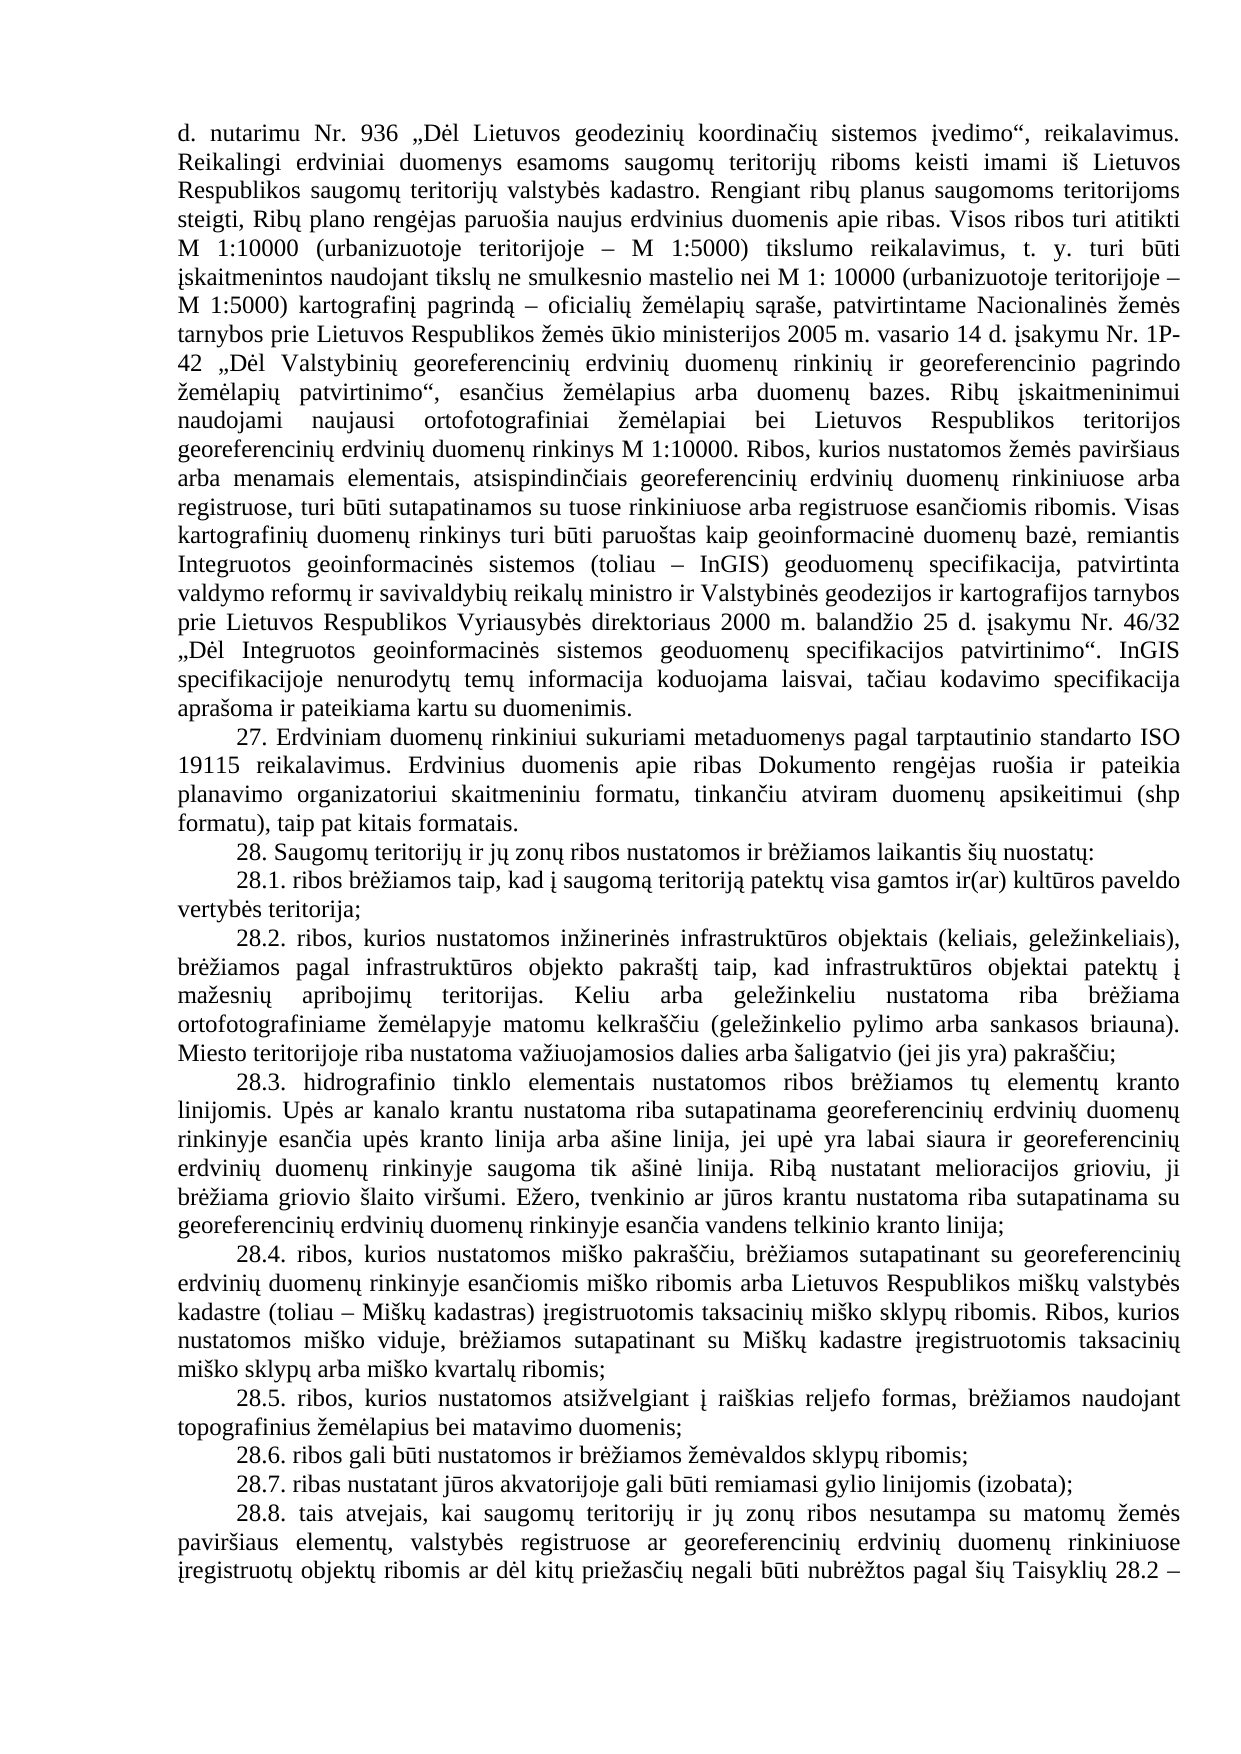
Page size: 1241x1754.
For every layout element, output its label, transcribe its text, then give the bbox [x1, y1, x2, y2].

text 28.7. ribas nustatant jūros akvatorijoje gali būti remiamasi gylio linijomis (izobata); [177, 1469, 1181, 1498]
text 28.1. ribos brėžiamos taip, kad į saugomą teritoriją patektų visa gamtos ir(ar) kultūros paveldo vertybės teritorija; [177, 866, 1181, 923]
text 28.5. ribos, kurios nustatomos atsižvelgiant į raiškias reljefo formas, brėžiamos naudojant topografinius žemėlapius bei matavimo duomenis; [177, 1383, 1181, 1441]
text 28.4. ribos, kurios nustatomos miško pakraščiu, brėžiamos sutapatinant su georeferencinių erdvinių duomenų rinkinyje esančiomis miško ribomis arba Lietuvos Respublikos miškų valstybės kadastre (toliau – Miškų kadastras) įregistruotomis taksacinių miško sklypų ribomis. Ribos, kurios nustatomos miško viduje, brėžiamos sutapatinant su Miškų kadastre įregistruotomis taksacinių miško sklypų arba miško kvartalų ribomis; [177, 1239, 1181, 1383]
text d. nutarimu Nr. 936 „Dėl Lietuvos geodezinių koordinačių sistemos įvedimo“, reikalavimus. Reikalingi erdviniai duomenys esamoms saugomų teritorijų riboms keisti imami iš Lietuvos Respublikos saugomų teritorijų valstybės kadastro. Rengiant ribų planus saugomoms teritorijoms steigti, Ribų plano rengėjas paruošia naujus erdvinius duomenis apie ribas. Visos ribos turi atitikti M 1:10000 (urbanizuotoje teritorijoje – M 1:5000) tikslumo reikalavimus, t. y. turi būti įskaitmenintos naudojant tikslų ne smulkesnio mastelio nei M 1: 10000 (urbanizuotoje teritorijoje – M 1:5000) kartografinį pagrindą – oficialių žemėlapių sąraše, patvirtintame Nacionalinės žemės tarnybos prie Lietuvos Respublikos žemės ūkio ministerijos 2005 m. vasario 14 d. įsakymu Nr. 1P-42 „Dėl Valstybinių georeferencinių erdvinių duomenų rinkinių ir georeferencinio pagrindo žemėlapių patvirtinimo“, esančius žemėlapius arba duomenų bazes. Ribų įskaitmeninimui naudojami naujausi ortofotografiniai žemėlapiai bei Lietuvos Respublikos teritorijos georeferencinių erdvinių duomenų rinkinys M 1:10000. Ribos, kurios nustatomos žemės paviršiaus arba menamais elementais, atsispindinčiais georeferencinių erdvinių duomenų rinkiniuose arba registruose, turi būti sutapatinamos su tuose rinkiniuose arba registruose esančiomis ribomis. Visas kartografinių duomenų rinkinys turi būti paruoštas kaip geoinformacinė duomenų bazė, remiantis Integruotos geoinformacinės sistemos (toliau – InGIS) geoduomenų specifikacija, patvirtinta valdymo reformų ir savivaldybių reikalų ministro ir Valstybinės geodezijos ir kartografijos tarnybos prie Lietuvos Respublikos Vyriausybės direktoriaus 2000 m. balandžio 25 d. įsakymu Nr. 46/32 „Dėl Integruotos geoinformacinės sistemos geoduomenų specifikacijos patvirtinimo“. InGIS specifikacijoje nenurodytų temų informacija koduojama laisvai, tačiau kodavimo specifikacija aprašoma ir pateikiama kartu su duomenimis. [177, 118, 1181, 722]
text 28.3. hidrografinio tinklo elementais nustatomos ribos brėžiamos tų elementų kranto linijomis. Upės ar kanalo krantu nustatoma riba sutapatinama georeferencinių erdvinių duomenų rinkinyje esančia upės kranto linija arba ašine linija, jei upė yra labai siaura ir georeferencinių erdvinių duomenų rinkinyje saugoma tik ašinė linija. Ribą nustatant melioracijos grioviu, ji brėžiama griovio šlaito viršumi. Ežero, tvenkinio ar jūros krantu nustatoma riba sutapatinama su georeferencinių erdvinių duomenų rinkinyje esančia vandens telkinio kranto linija; [177, 1067, 1181, 1239]
text 28.2. ribos, kurios nustatomos inžinerinės infrastruktūros objektais (keliais, geležinkeliais), brėžiamos pagal infrastruktūros objekto pakraštį taip, kad infrastruktūros objektai patektų į mažesnių apribojimų teritorijas. Keliu arba geležinkeliu nustatoma riba brėžiama ortofotografiniame žemėlapyje matomu kelkraščiu (geležinkelio pylimo arba sankasos briauna). Miesto teritorijoje riba nustatoma važiuojamosios dalies arba šaligatvio (jei jis yra) pakraščiu; [177, 923, 1181, 1067]
text 28.6. ribos gali būti nustatomos ir brėžiamos žemėvaldos sklypų ribomis; [177, 1441, 1181, 1469]
text 27. Erdviniam duomenų rinkiniui sukuriami metaduomenys pagal tarptautinio standarto ISO 19115 reikalavimus. Erdvinius duomenis apie ribas Dokumento rengėjas ruošia ir pateikia planavimo organizatoriui skaitmeniniu formatu, tinkančiu atviram duomenų apsikeitimui (shp formatu), taip pat kitais formatais. [177, 722, 1181, 837]
text 28.8. tais atvejais, kai saugomų teritorijų ir jų zonų ribos nesutampa su matomų žemės paviršiaus elementų, valstybės registruose ar georeferencinių erdvinių duomenų rinkiniuose įregistruotų objektų ribomis ar dėl kitų priežasčių negali būti nubrėžtos pagal šių Taisyklių 28.2 – [177, 1498, 1181, 1584]
text 28. Saugomų teritorijų ir jų zonų ribos nustatomos ir brėžiamos laikantis šių nuostatų: [177, 837, 1181, 866]
